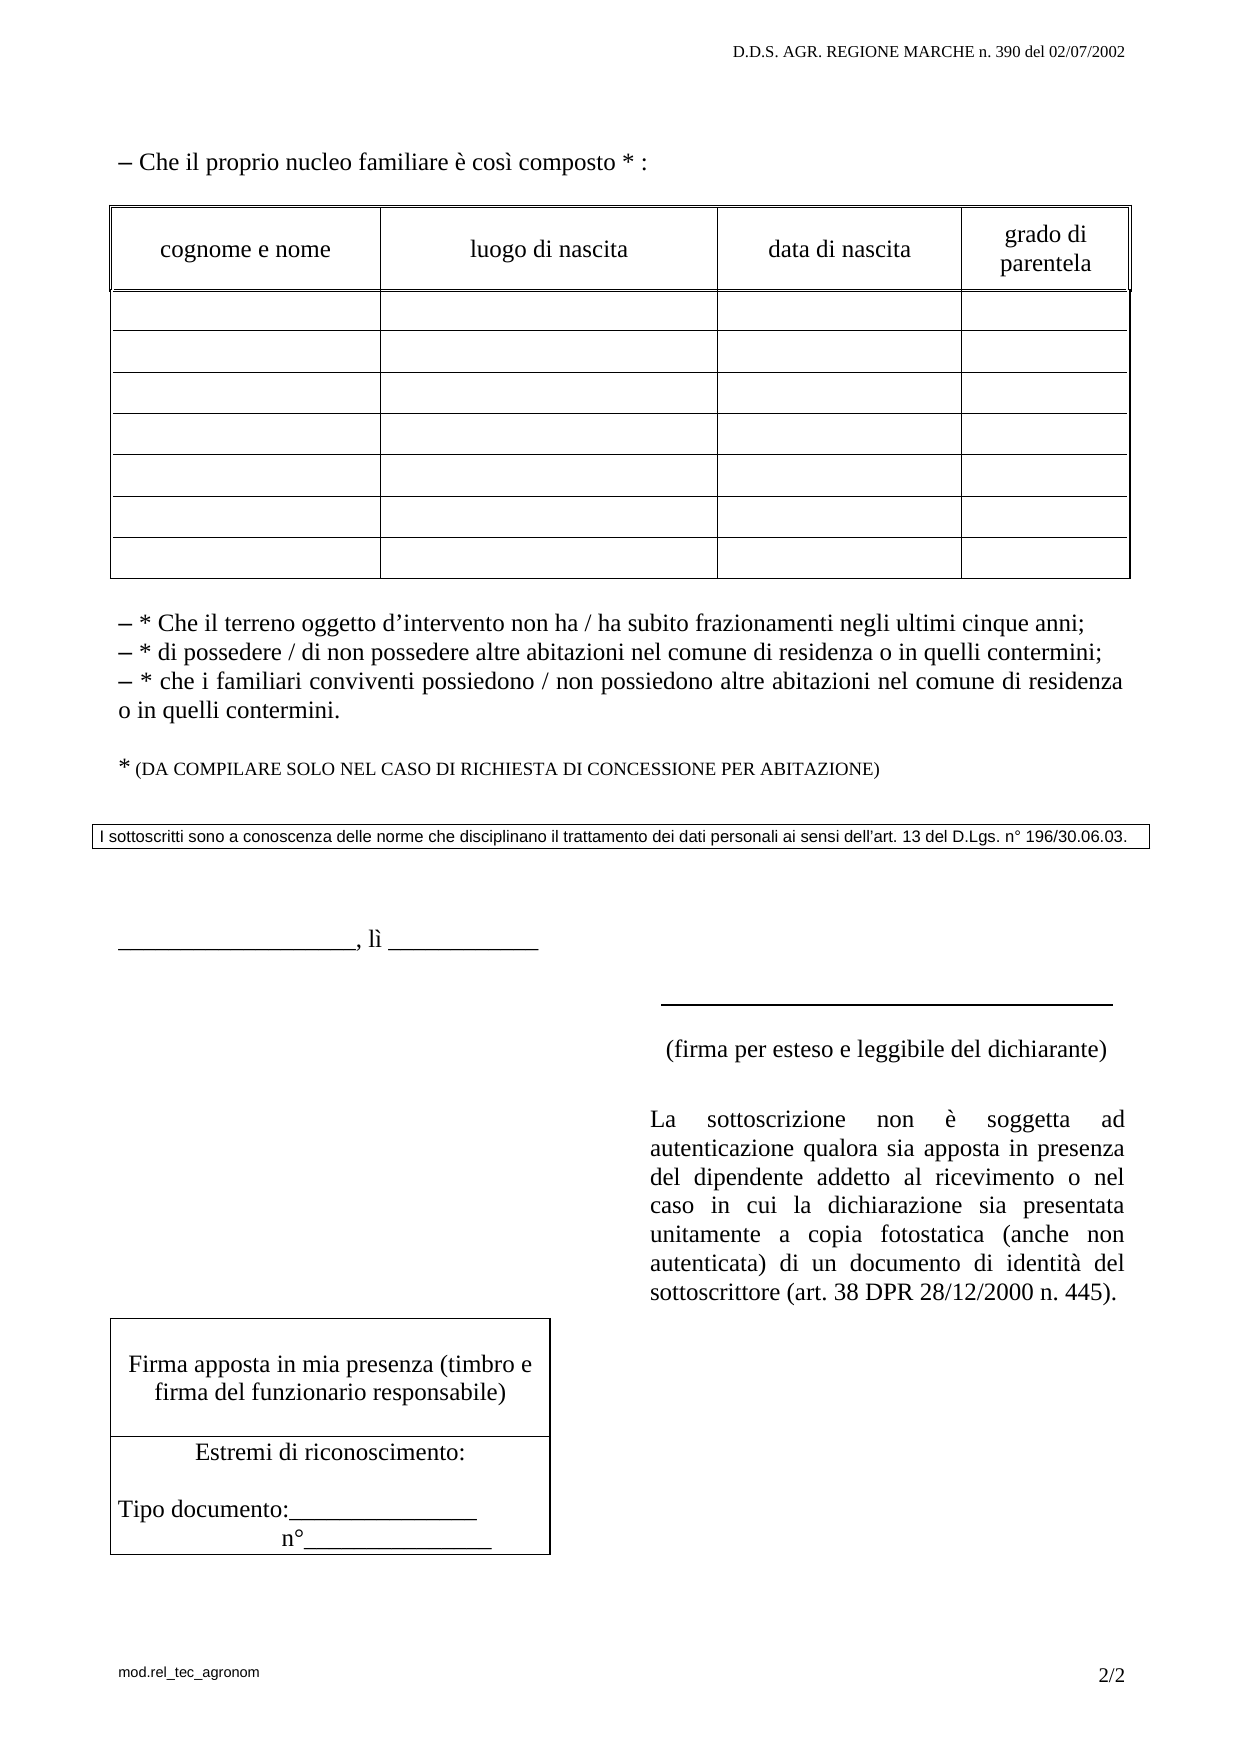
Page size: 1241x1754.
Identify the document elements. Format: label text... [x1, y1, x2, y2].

table_cell [718, 455, 961, 496]
table_cell [718, 538, 961, 578]
table_cell [111, 289, 380, 330]
table_cell [718, 497, 961, 537]
table_cell [962, 289, 1129, 330]
table_cell [111, 372, 380, 413]
table_cell [381, 373, 717, 413]
table_cell [962, 372, 1129, 413]
table_cell [381, 455, 717, 496]
table_cell [111, 496, 380, 537]
table_cell [381, 292, 717, 330]
text I sottoscritti sono a conoscenza delle norme che disciplinano il trattamento dei dati personali ai sensi dell’art. 13 del D.Lgs. n° 196/30.06.03. [93, 825, 1149, 848]
table_cell [718, 373, 961, 413]
table_header luogo di nascita [381, 208, 717, 289]
text – * che i familiari conviventi possiedono / non possiedono altre abitazioni nel comune di residenza o in quelli contermini. [118, 666, 1125, 723]
table_cell [381, 414, 717, 454]
table_cell [962, 496, 1129, 537]
table_cell [111, 330, 380, 372]
table_cell [962, 413, 1129, 454]
table_cell Estremi di riconoscimento: Tipo documento:_______________ n°_______________ [111, 1437, 549, 1554]
table_cell [111, 454, 380, 496]
table_header cognome e nome [112, 208, 380, 289]
table_cell [381, 497, 717, 537]
text La sottoscrizione non è soggetta ad autenticazione qualora sia apposta in presenza del dipendente addetto al ricevimento o nel caso in cui la dichiarazione sia presentata unitamente a copia fotostatica (anche non autenticata) di un documento di identità del sottoscrittore (art. 38 DPR 28/12/2000 n. 445). [650, 1104, 1125, 1305]
table_cell [111, 537, 380, 578]
table_cell [962, 330, 1129, 372]
text ___________________, lì ____________ [118, 924, 1125, 952]
text (firma per esteso e leggibile del dichiarante) [118, 1034, 1125, 1063]
table_cell [381, 538, 717, 578]
text – Che il proprio nucleo familiare è così composto * : [118, 147, 1125, 176]
table_cell [962, 537, 1129, 578]
table_header grado di parentela [962, 208, 1128, 289]
table_cell [962, 454, 1129, 496]
text * (DA COMPILARE SOLO NEL CASO DI RICHIESTA DI CONCESSIONE PER ABITAZIONE) [118, 752, 1125, 781]
table_header data di nascita [718, 208, 961, 289]
text – * di possedere / di non possedere altre abitazioni nel comune di residenza o in quelli contermini; [118, 637, 1125, 666]
table_cell [381, 331, 717, 372]
text – * Che il terreno oggetto d’intervento non ha / ha subito frazionamenti negli ultimi cinque anni; [118, 608, 1125, 637]
table_header Firma apposta in mia presenza (timbro e firma del funzionario responsabile) [111, 1319, 549, 1436]
table_cell [718, 331, 961, 372]
table_cell [111, 413, 380, 454]
table_cell [718, 292, 961, 330]
table_cell [718, 414, 961, 454]
